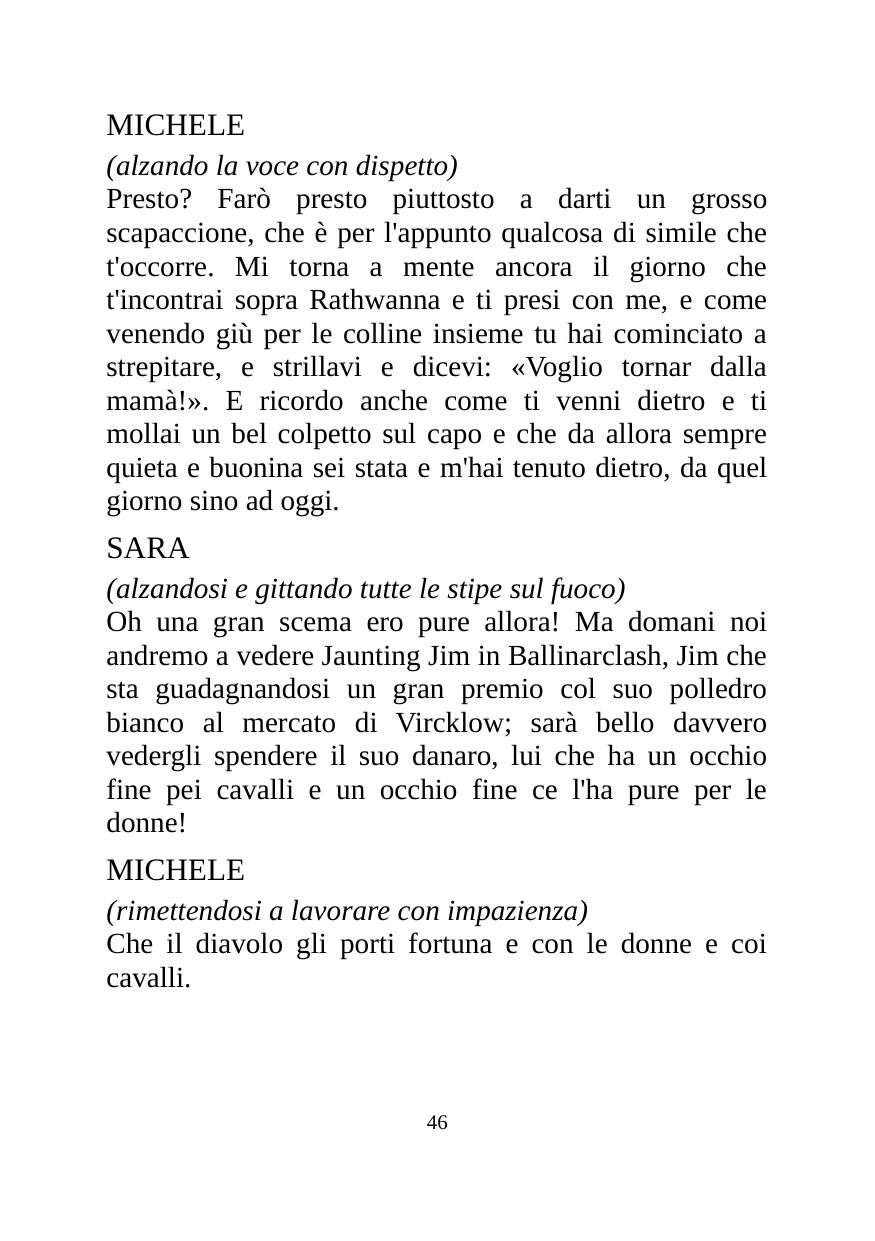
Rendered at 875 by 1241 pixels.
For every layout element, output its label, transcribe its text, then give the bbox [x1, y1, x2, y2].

text Oh una gran scema ero pure allora! Ma domani noi andremo a vedere Jaunting Jim in Ballinarclash, Jim che sta guadagnandosi un gran premio col suo polledro bianco al mercato di Vircklow; sarà bello davvero vedergli spendere il suo danaro, lui che ha un occhio fine pei cavalli e un occhio fine ce l'ha pure per le donne! [106, 604, 768, 839]
text MICHELE [106, 851, 768, 887]
text (rimettendosi a lavorare con impazienza) [106, 893, 768, 926]
text (alzandosi e gittando tutte le stipe sul fuoco) [106, 571, 768, 604]
text SARA [106, 529, 768, 565]
text MICHELE [106, 106, 768, 142]
text Che il diavolo gli porti fortuna e con le donne e coi cavalli. [106, 926, 768, 993]
text (alzando la voce con dispetto) [106, 148, 768, 182]
text Presto? Farò presto piuttosto a darti un grosso scapaccione, che è per l'appunto qualcosa di simile che t'occorre. Mi torna a mente ancora il giorno che t'incontrai sopra Rathwanna e ti presi con me, e come venendo giù per le colline insieme tu hai cominciato a strepitare, e strillavi e dicevi: «Voglio tornar dalla mamà!». E ricordo anche come ti venni dietro e ti mollai un bel colpetto sul capo e che da allora sempre quieta e buonina sei stata e m'hai tenuto dietro, da quel giorno sino ad oggi. [106, 182, 768, 517]
